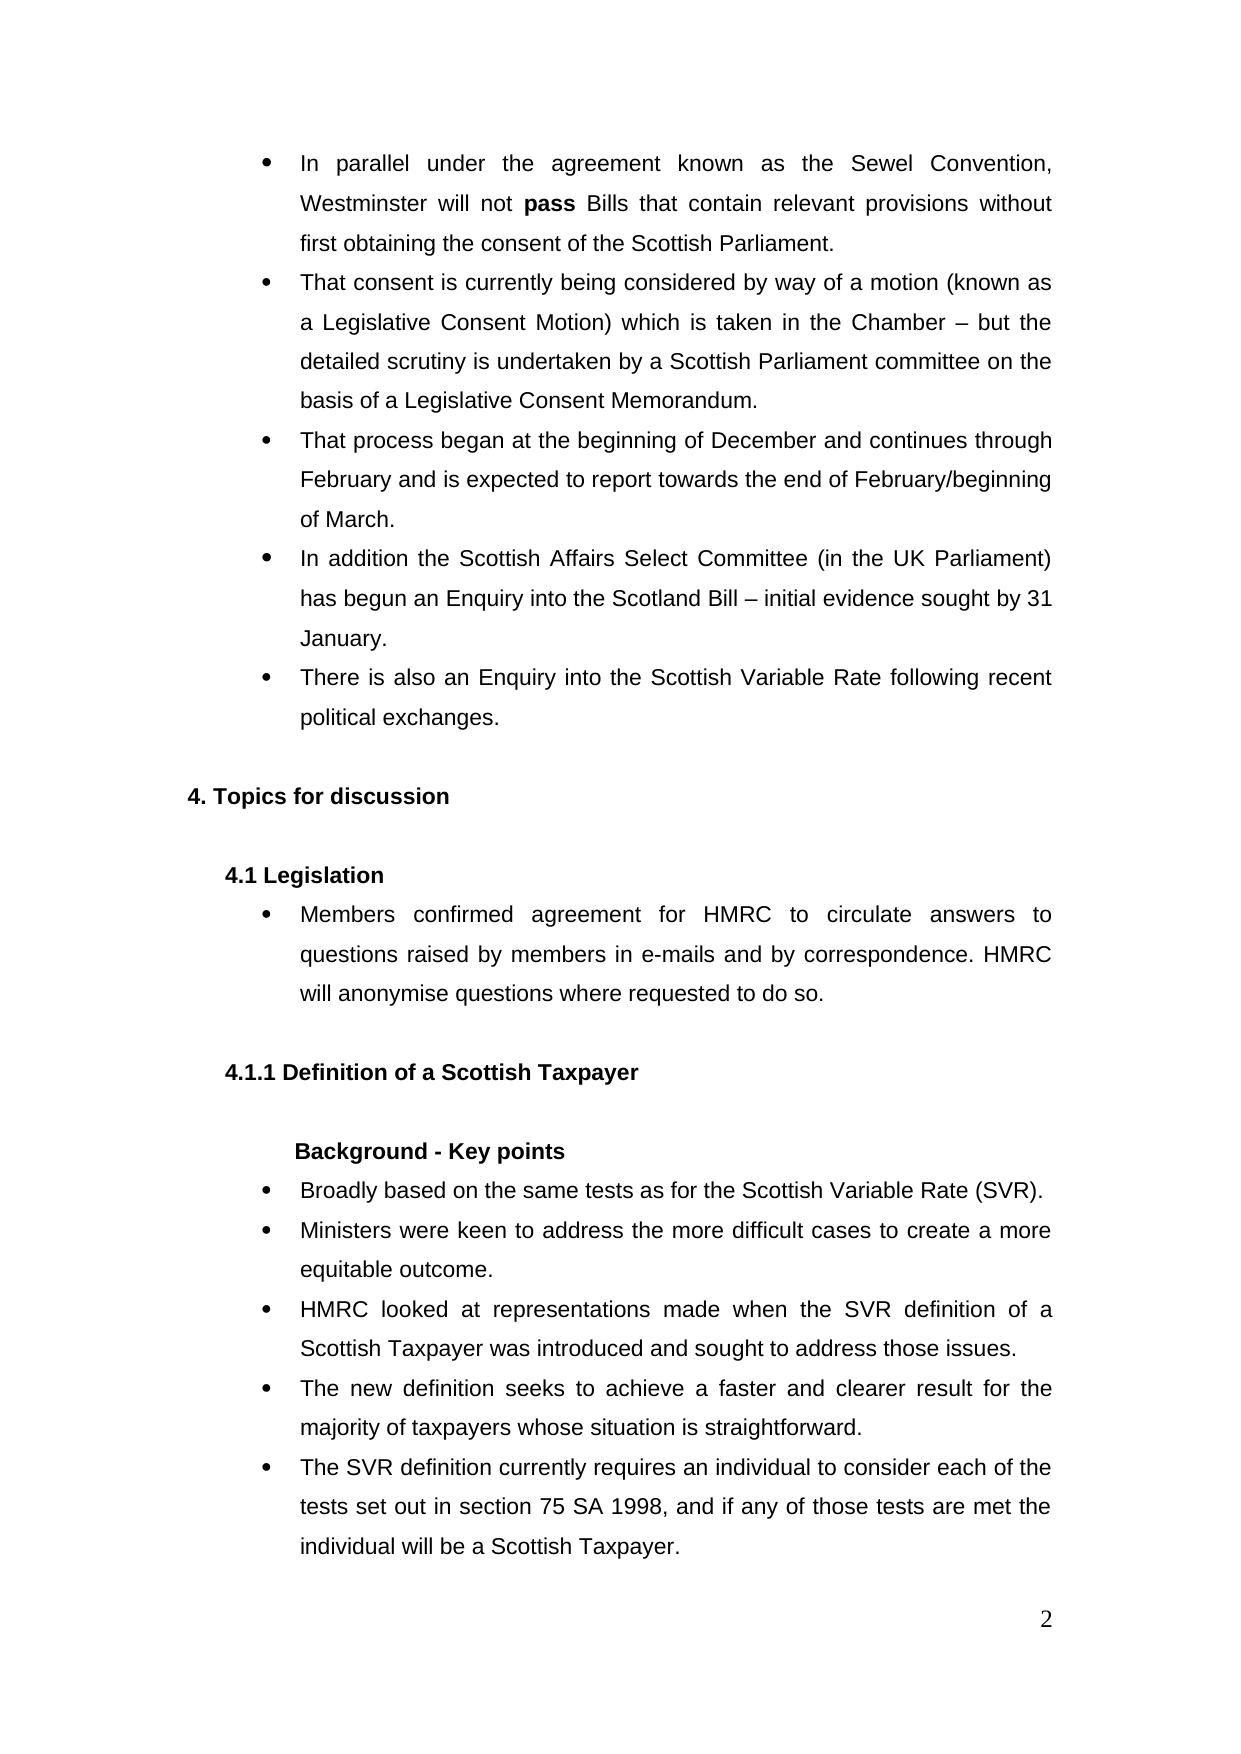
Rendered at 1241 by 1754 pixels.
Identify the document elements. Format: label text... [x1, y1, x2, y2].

list In addition the Scottish Affairs Select Committee (in the UK Parliament) has begun an Enquiry into the Scotland Bill – initial evidence sought by 31 January. [262, 545, 1053, 651]
list Members confirmed agreement for HMRC to circulate answers to questions raised by members in e-mails and by correspondence. HMRC will anonymise questions where requested to do so. [262, 901, 1053, 1006]
text 4.1 Legislation [225, 862, 1053, 888]
list Ministers were keen to address the more difficult cases to create a more equitable outcome. [262, 1217, 1053, 1283]
text 4. Topics for discussion [187, 783, 1053, 809]
list That process began at the beginning of December and continues through February and is expected to report towards the end of February/beginning of March. [262, 427, 1053, 532]
list The SVR definition currently requires an individual to consider each of the tests set out in section 75 SA 1998, and if any of those tests are met the individual will be a Scottish Taxpayer. [262, 1454, 1053, 1559]
list In parallel under the agreement known as the Sewel Convention, Westminster will not pass Bills that contain relevant provisions without first obtaining the consent of the Scottish Parliament. [262, 150, 1053, 256]
list The new definition seeks to achieve a faster and clearer result for the majority of taxpayers whose situation is straightforward. [262, 1375, 1053, 1441]
list HMRC looked at representations made when the SVR definition of a Scottish Taxpayer was introduced and sought to address those issues. [262, 1296, 1053, 1362]
list Broadly based on the same tests as for the Scottish Variable Rate (SVR). [262, 1177, 1053, 1204]
text 4.1.1 Definition of a Scottish Taxpayer [225, 1059, 1053, 1085]
list There is also an Enquiry into the Scottish Variable Rate following recent political exchanges. [262, 664, 1053, 730]
text Background - Key points [262, 1138, 1053, 1164]
list That consent is currently being considered by way of a motion (known as a Legislative Consent Motion) which is taken in the Chamber – but the detailed scrutiny is undertaken by a Scottish Parliament committee on the basis of a Legislative Consent Memorandum. [262, 269, 1053, 414]
